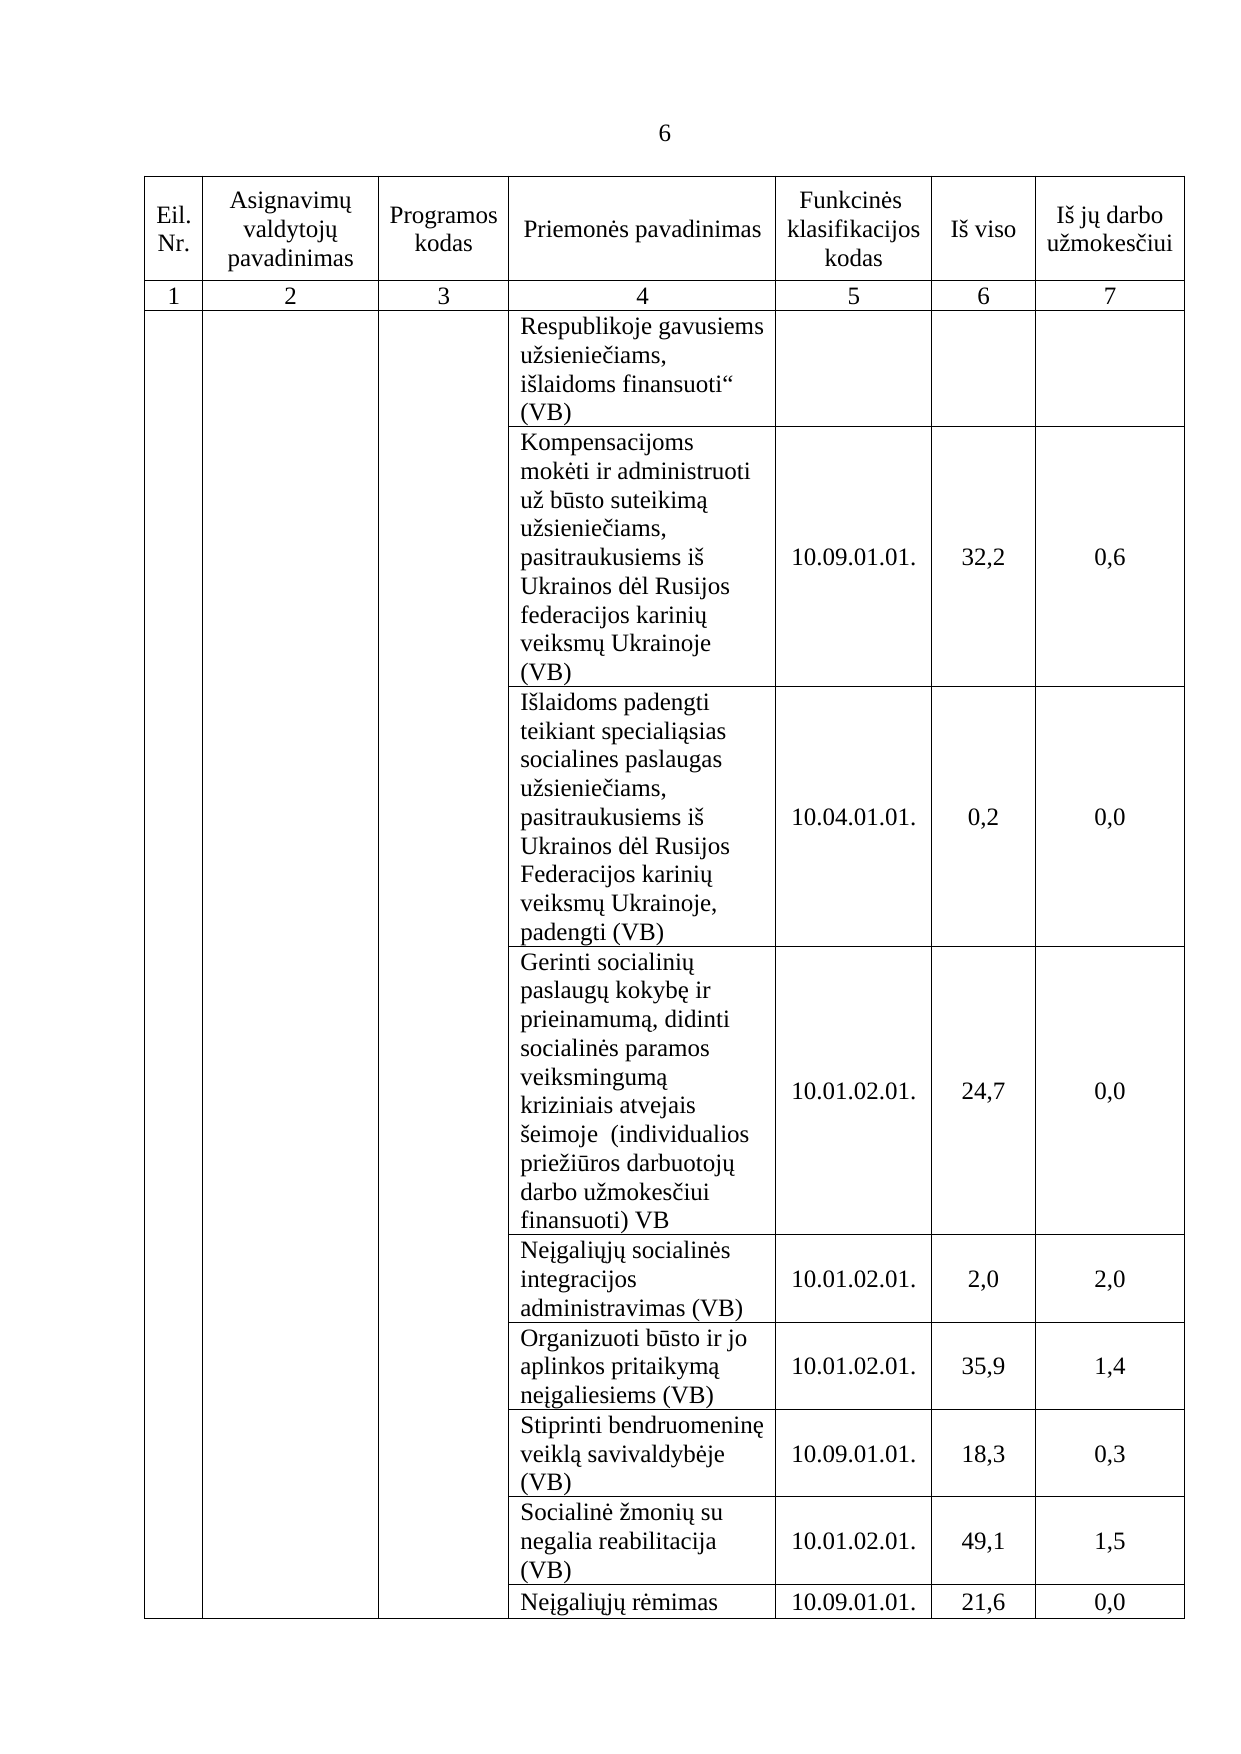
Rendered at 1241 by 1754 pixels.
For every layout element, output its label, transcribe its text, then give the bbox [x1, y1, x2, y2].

table_cell Išlaidoms padengti teikiant specialiąsias socialines paslaugas užsieniečiams, pasitraukusiems iš Ukrainos dėl Rusijos Federacijos karinių veiksmų Ukrainoje, padengti (VB) [509, 687, 775, 946]
table_cell [1036, 311, 1184, 426]
table_cell 6 [932, 281, 1035, 310]
table_cell 1,5 [1036, 1497, 1184, 1583]
table_cell 0,0 [1036, 1585, 1184, 1618]
table_cell Neįgaliųjų socialinės integracijos administravimas (VB) [509, 1235, 775, 1322]
table_cell [776, 311, 931, 426]
table_cell Kompensacijoms mokėti ir administruoti už būsto suteikimą užsieniečiams, pasitraukusiems iš Ukrainos dėl Rusijos federacijos karinių veiksmų Ukrainoje (VB) [509, 427, 775, 686]
table_header Funkcinės klasifikacijos kodas [776, 177, 931, 280]
table_cell 3 [379, 281, 508, 310]
table_cell 10.01.02.01. [776, 947, 931, 1234]
table_cell Neįgaliųjų rėmimas [509, 1585, 775, 1618]
table_cell 49,1 [932, 1497, 1035, 1583]
table_cell 2,0 [932, 1235, 1035, 1322]
table_cell 0,2 [932, 687, 1035, 946]
table_cell 1 [145, 281, 202, 310]
table_cell 10.09.01.01. [776, 427, 931, 686]
table_cell [203, 311, 378, 1618]
table_cell 32,2 [932, 427, 1035, 686]
table_cell 10.01.02.01. [776, 1235, 931, 1322]
table_cell Stiprinti bendruomeninę veiklą savivaldybėje (VB) [509, 1410, 775, 1496]
table_cell 0,0 [1036, 687, 1184, 946]
table_cell 10.04.01.01. [776, 687, 931, 946]
table_cell 10.01.02.01. [776, 1497, 931, 1583]
table_cell [379, 311, 508, 1618]
table_cell 0,0 [1036, 947, 1184, 1234]
table_header Iš jų darbo užmokesčiui [1036, 177, 1184, 280]
table_cell 10.09.01.01. [776, 1410, 931, 1496]
table_cell Socialinė žmonių su negalia reabilitacija (VB) [509, 1497, 775, 1583]
table_cell 18,3 [932, 1410, 1035, 1496]
table_cell 24,7 [932, 947, 1035, 1234]
table_cell 10.01.02.01. [776, 1323, 931, 1409]
table_cell 0,3 [1036, 1410, 1184, 1496]
table_cell 2,0 [1036, 1235, 1184, 1322]
table_cell 0,6 [1036, 427, 1184, 686]
table_header Iš viso [932, 177, 1035, 280]
table_cell 21,6 [932, 1585, 1035, 1618]
table_cell Respublikoje gavusiems užsieniečiams, išlaidoms finansuoti“ (VB) [509, 311, 775, 426]
table_cell Gerinti socialinių paslaugų kokybę ir prieinamumą, didinti socialinės paramos veiksmingumą kriziniais atvejais šeimoje (individualios priežiūros darbuotojų darbo užmokesčiui finansuoti) VB [509, 947, 775, 1234]
table_cell 4 [509, 281, 775, 310]
table_header Priemonės pavadinimas [509, 177, 775, 280]
table_cell 5 [776, 281, 931, 310]
table_header Asignavimų valdytojų pavadinimas [203, 177, 378, 280]
table_cell 35,9 [932, 1323, 1035, 1409]
table_header Programos kodas [379, 177, 508, 280]
table_cell [145, 311, 202, 1618]
table_cell 1,4 [1036, 1323, 1184, 1409]
table_cell 2 [203, 281, 378, 310]
table_cell Organizuoti būsto ir jo aplinkos pritaikymą neįgaliesiems (VB) [509, 1323, 775, 1409]
table_cell [932, 311, 1035, 426]
table_cell 10.09.01.01. [776, 1585, 931, 1618]
table_cell 7 [1036, 281, 1184, 310]
table_header Eil. Nr. [145, 177, 202, 280]
